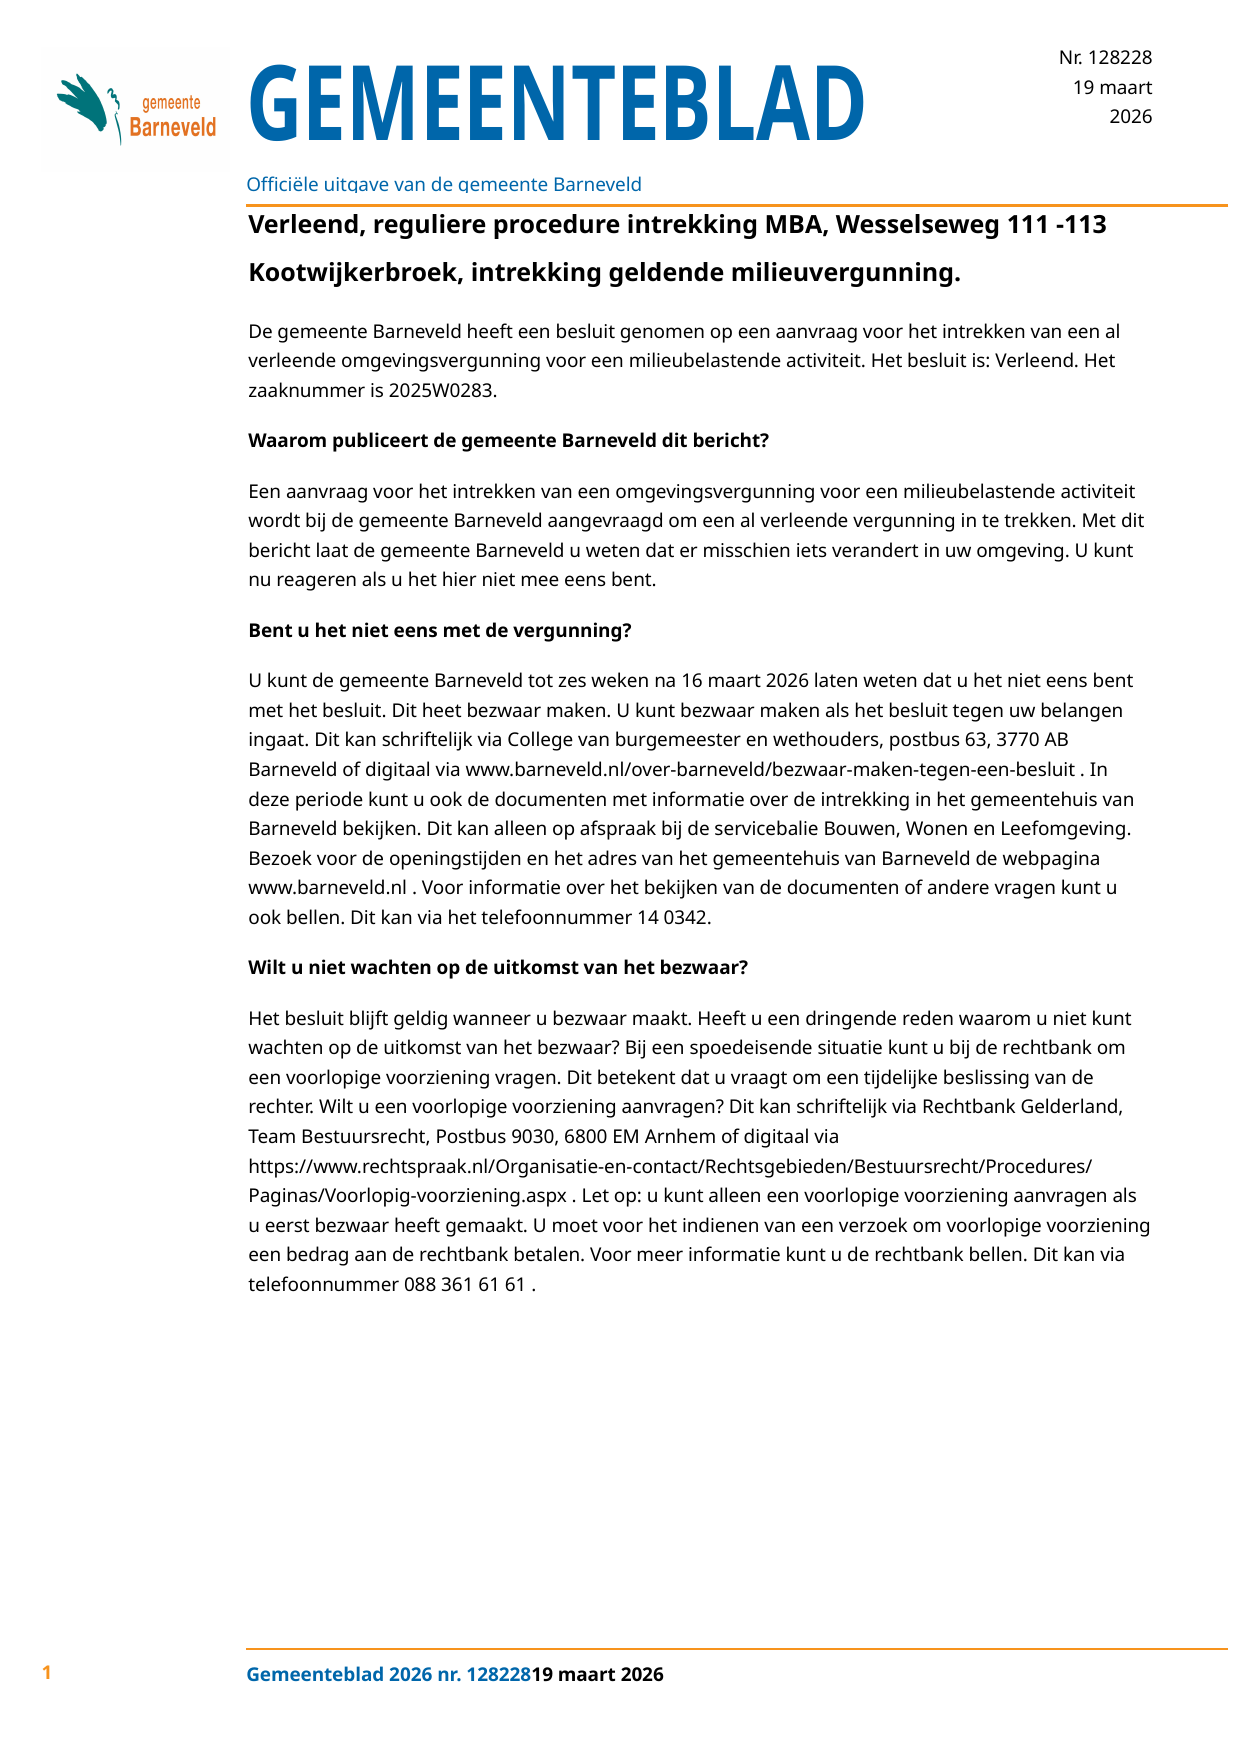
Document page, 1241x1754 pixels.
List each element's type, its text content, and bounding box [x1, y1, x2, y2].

text U kunt de gemeente Barneveld tot zes weken na 16 maart 2026 laten weten dat u het niet eens bent met het besluit. Dit heet bezwaar maken. U kunt bezwaar maken als het besluit tegen uw belangen ingaat. Dit kan schriftelijk via College van burgemeester en wethouders, postbus 63, 3770 AB Barneveld of digitaal via www.barneveld.nl/over-barneveld/bezwaar-maken-tegen-een-besluit . In deze periode kunt u ook de documenten met informatie over de intrekking in het gemeentehuis van Barneveld bekijken. Dit kan alleen op afspraak bij de servicebalie Bouwen, Wonen en Leefomgeving. Bezoek voor de openingstijden en het adres van het gemeentehuis van Barneveld de webpagina www.barneveld.nl . Voor informatie over het bekijken van de documenten of andere vragen kunt u ook bellen. Dit kan via het telefoonnummer 14 0342. [248, 667, 1152, 930]
text Verleend, reguliere procedure intrekking MBA, Wesselseweg 111 -113 Kootwijkerbroek, intrekking geldende milieuvergunning. [248, 207, 1152, 288]
text De gemeente Barneveld heeft een besluit genomen op een aanvraag voor het intrekken van een al verleende omgevingsvergunning voor een milieubelastende activiteit. Het besluit is: Verleend. Het zaaknummer is 2025W0283. [248, 318, 1152, 403]
text Een aanvraag voor het intrekken van een omgevingsvergunning voor een milieubelastende activiteit wordt bij de gemeente Barneveld aangevraagd om een al verleende vergunning in te trekken. Met dit bericht laat de gemeente Barneveld u weten dat er misschien iets verandert in uw omgeving. U kunt nu reageren als u het hier niet mee eens bent. [248, 478, 1152, 592]
picture [41, 47, 231, 172]
text Bent u het niet eens met de vergunning? [248, 617, 1152, 643]
text Waarom publiceert de gemeente Barneveld dit bericht? [248, 427, 1152, 453]
text Het besluit blijft geldig wanneer u bezwaar maakt. Heeft u een dringende reden waarom u niet kunt wachten op de uitkomst van het bezwaar? Bij een spoedeisende situatie kunt u bij de rechtbank om een voorlopige voorziening vragen. Dit betekent dat u vraagt om een tijdelijke beslissing van de rechter. Wilt u een voorlopige voorziening aanvragen? Dit kan schriftelijk via Rechtbank Gelderland, Team Bestuursrecht, Postbus 9030, 6800 EM Arnhem of digitaal via https://www.rechtspraak.nl/Organisatie-en-contact/Rechtsgebieden/Bestuursrecht/Procedures/Paginas/Voorlopig-voorziening.aspx . Let op: u kunt alleen een voorlopige voorziening aanvragen als u eerst bezwaar heeft gemaakt. U moet voor het indienen van een verzoek om voorlopige voorziening een bedrag aan de rechtbank betalen. Voor meer informatie kunt u de rechtbank bellen. Dit kan via telefoonnummer 088 361 61 61 . [248, 1005, 1152, 1297]
text Wilt u niet wachten op de uitkomst van het bezwaar? [248, 954, 1152, 980]
